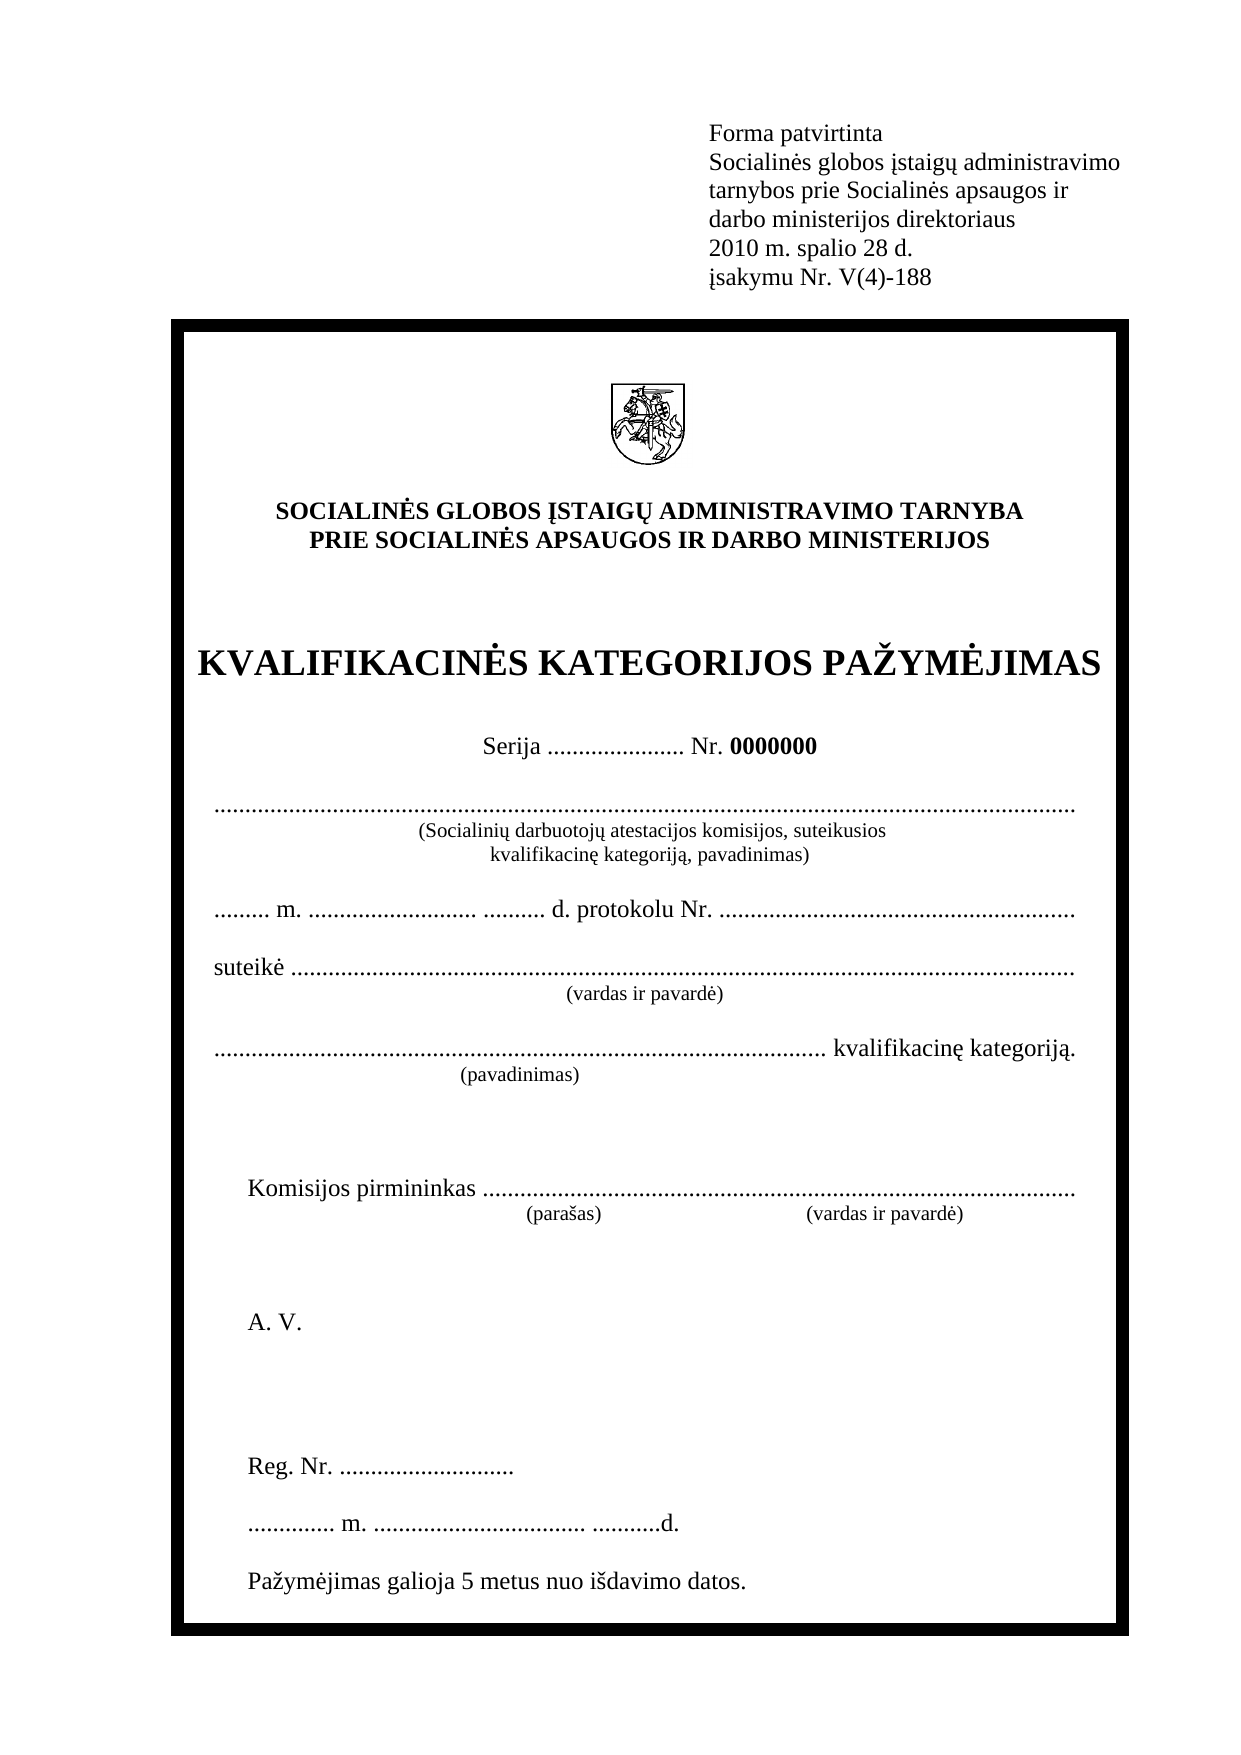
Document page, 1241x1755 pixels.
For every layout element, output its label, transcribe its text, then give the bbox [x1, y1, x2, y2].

text 2010 m. spalio 28 d. [177, 233, 1122, 262]
text darbo ministerijos direktoriaus [177, 204, 1122, 233]
text tarnybos prie Socialinės apsaugos ir [177, 176, 1122, 204]
text Socialinės globos įstaigų administravimo [177, 147, 1122, 176]
text Forma patvirtinta [177, 118, 1122, 147]
table_header (herbas) SOCIALINĖS GLOBOS ĮSTAIGŲ ADMINISTRAVIMO TARNYBA PRIE SOCIALINĖS APSAUGOS IR DARBO MINISTERIJOS KVALIFIKACINĖS KATEGORIJOS PAŽYMĖJIMAS Serija ...................... Nr. 0000000 . (Socialinių darbuotojų atestacijos komisijos, suteikusios kvalifikacinę kategoriją, pavadinimas) ......... m. ........................... .......... d. protokolu Nr. suteikė (vardas ir pavardė) . kvalifikacinę kategoriją. (pavadinimas) Komisijos pirmininkas (parašas) (vardas ir pavardė) A. V. Reg. Nr. ............................ .............. m. .................................. ...........d. Pažymėjimas galioja 5 metus nuo išdavimo datos. [184, 332, 1116, 1623]
text įsakymu Nr. V(4)-188 [177, 262, 1122, 291]
